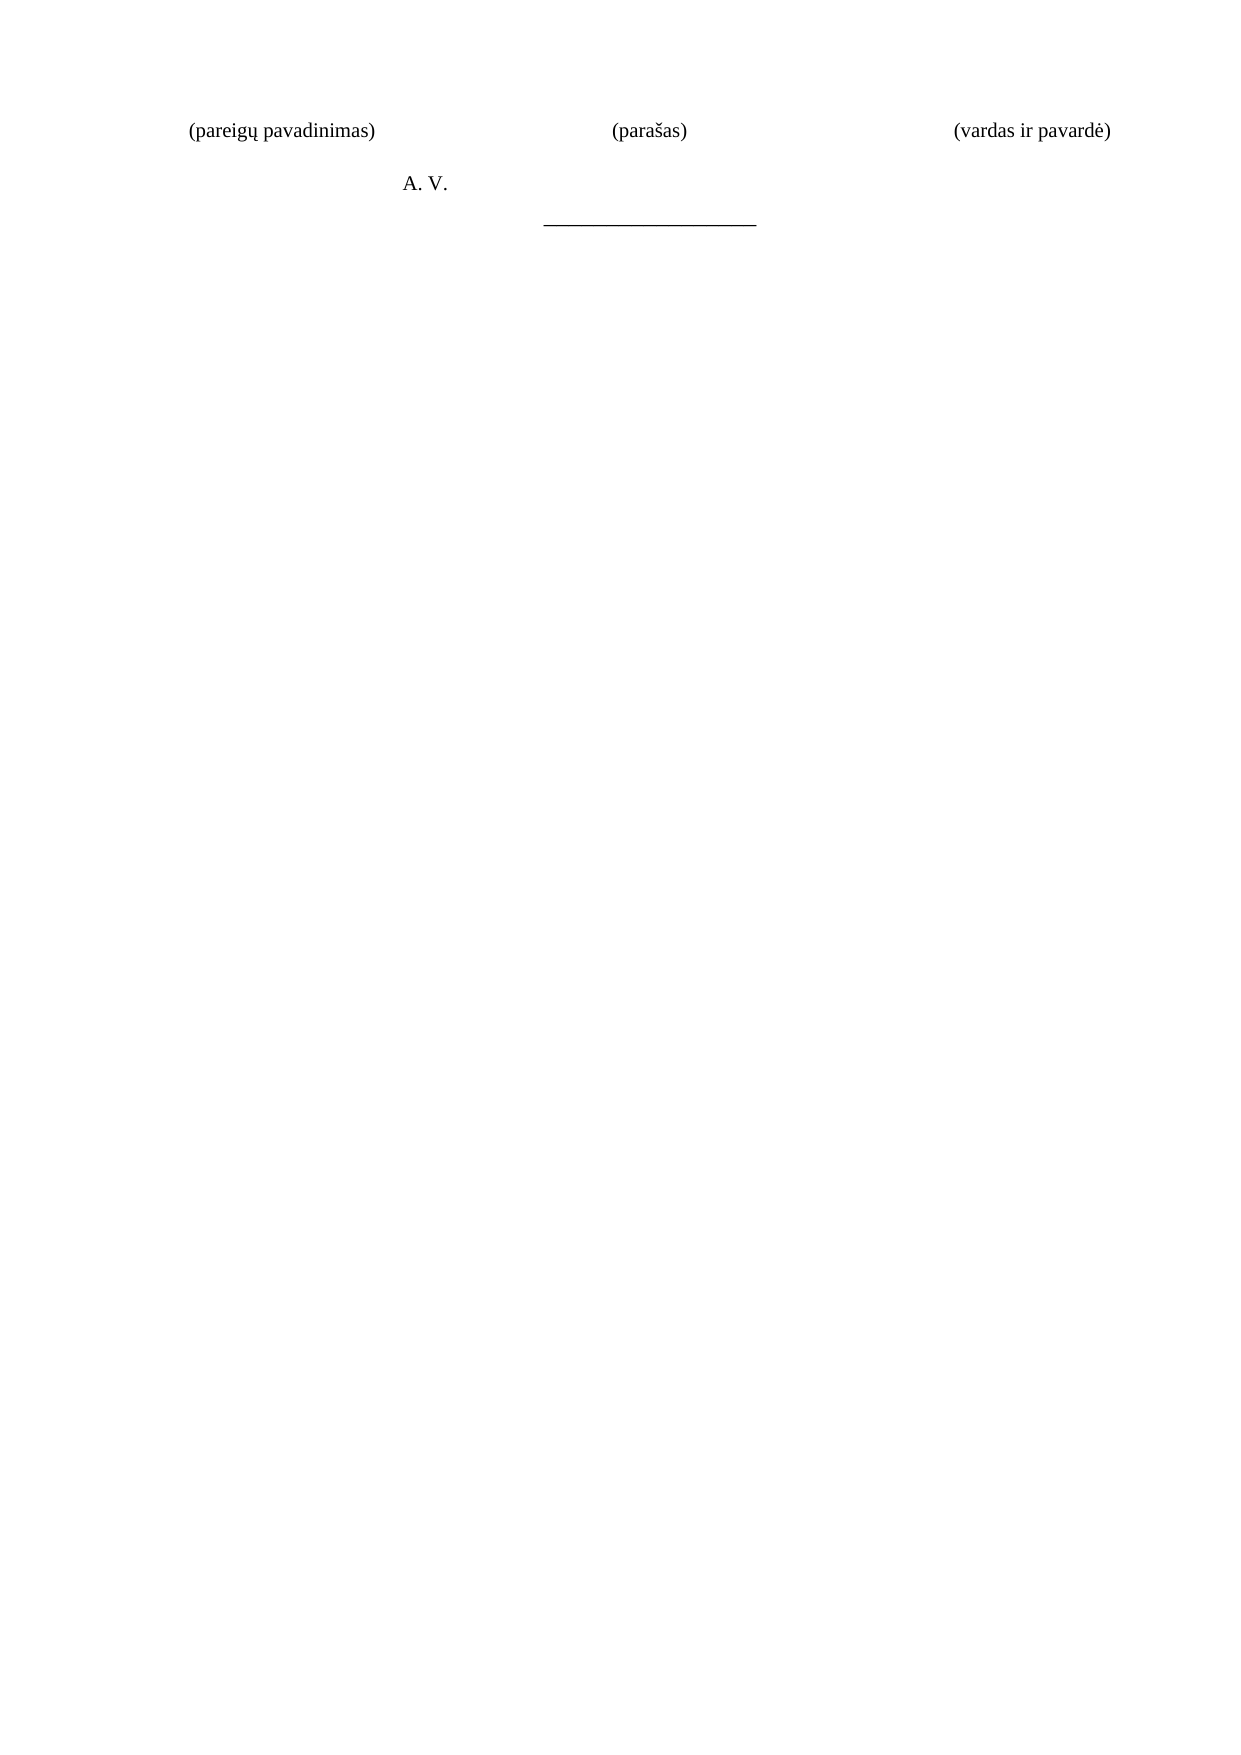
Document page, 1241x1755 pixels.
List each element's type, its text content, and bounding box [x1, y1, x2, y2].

table_header (pareigų pavadinimas) [177, 118, 492, 142]
table_header (parašas) [492, 118, 806, 142]
text A. V. [327, 171, 1194, 195]
text _________________ [177, 200, 1122, 228]
table_header (vardas ir pavardė) [806, 118, 1122, 142]
